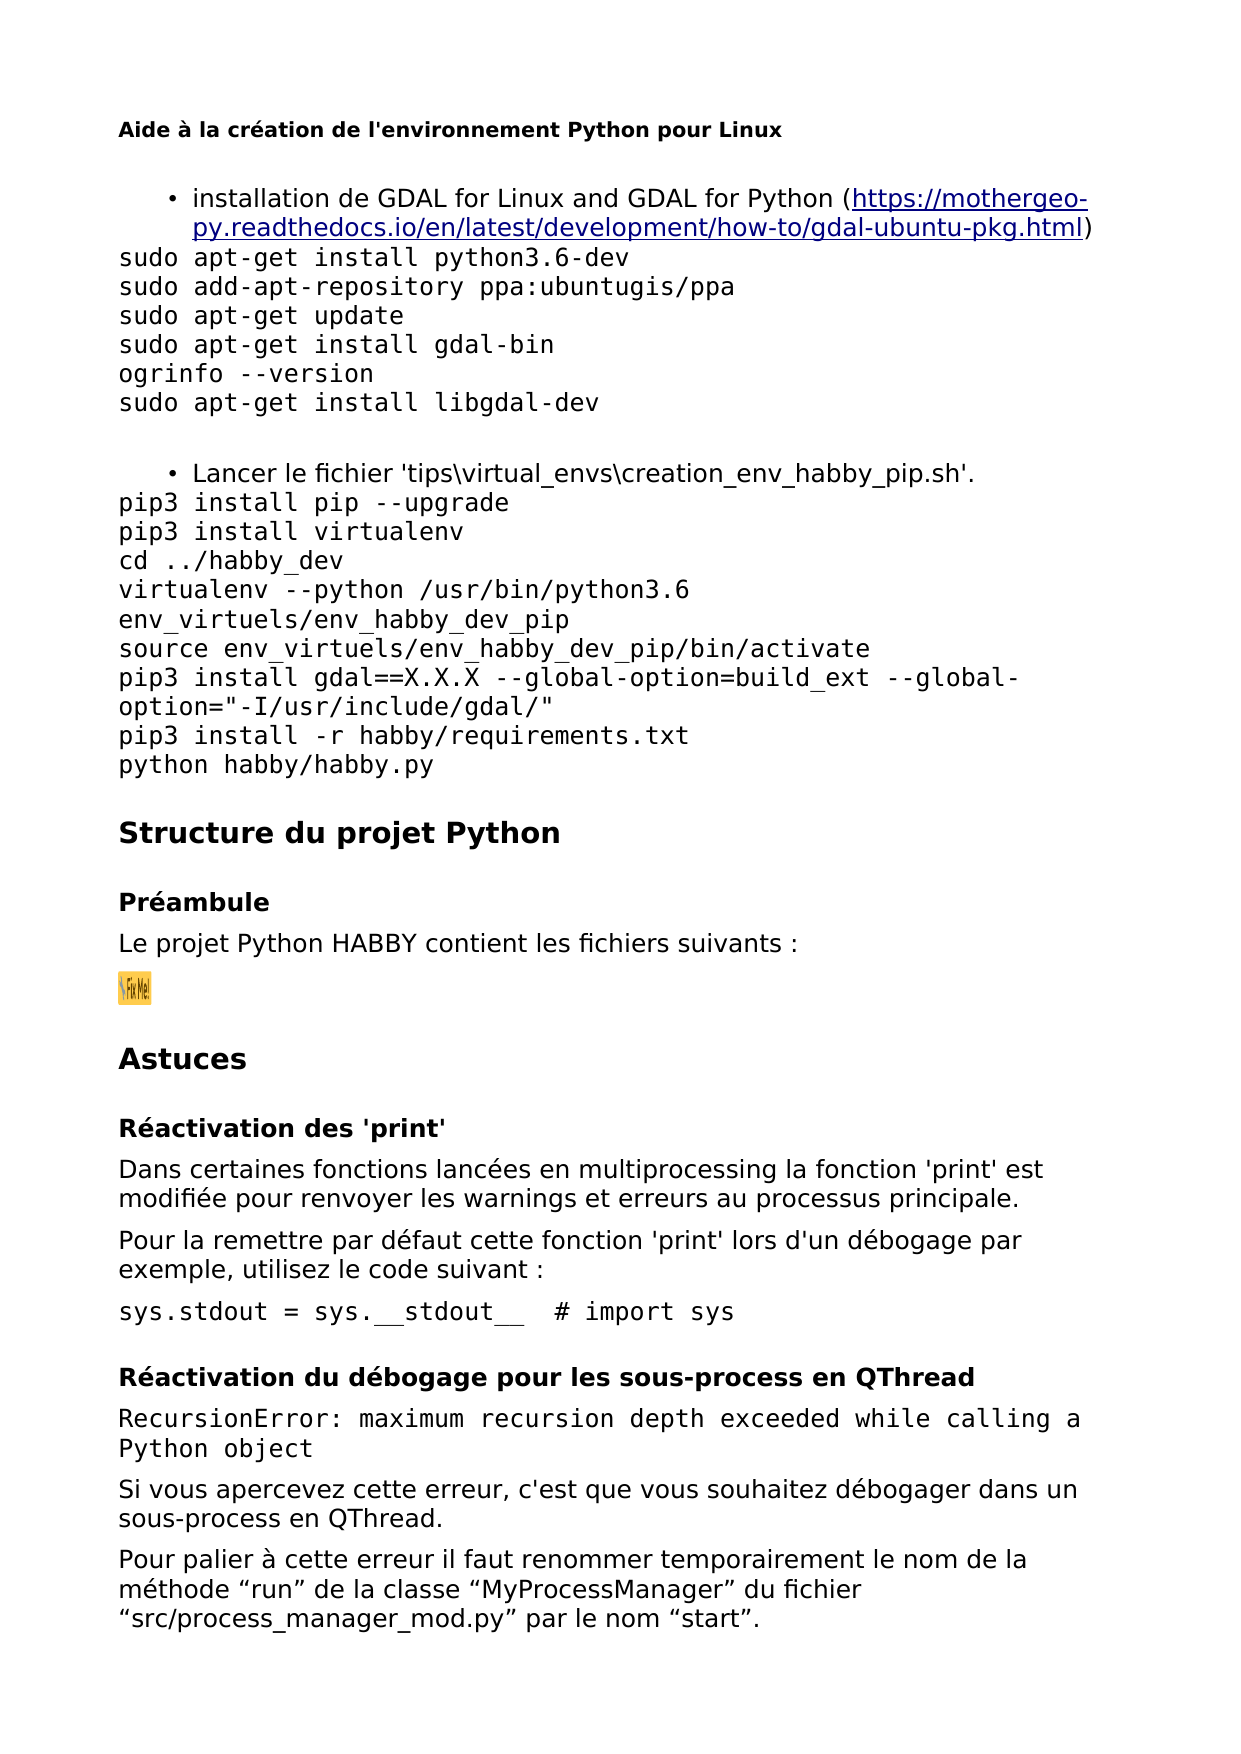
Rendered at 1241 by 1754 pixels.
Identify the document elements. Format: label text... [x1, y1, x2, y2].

subtitle Préambule [118, 888, 1122, 917]
text RecursionError: maximum recursion depth exceeded while calling a Python object [118, 1405, 1122, 1463]
subtitle Réactivation du débogage pour les sous-process en QThread [118, 1363, 1122, 1392]
list installation de GDAL for Linux and GDAL for Python (https://mothergeo-py.readthedocs.io/en/latest/development/how-to/gdal-ubuntu-pkg.html) [177, 184, 1122, 243]
text pip3 install pip --upgrade pip3 install virtualenv cd ../habby_dev virtualenv --python /usr/bin/python3.6 env_virtuels/env_habby_dev_pip source env_virtuels/env_habby_dev_pip/bin/activate pip3 install gdal==X.X.X --global-option=build_ext --global-option="-I/usr/include/gdal/" pip3 install -r habby/requirements.txt python habby/habby.py [118, 488, 1122, 780]
text Le projet Python HABBY contient les fichiers suivants : [118, 930, 1122, 959]
text sys.stdout = sys.__stdout__ # import sys [118, 1297, 1122, 1326]
text Dans certaines fonctions lancées en multiprocessing la fonction 'print' est modifiée pour renvoyer les warnings et erreurs au processus principale. [118, 1155, 1122, 1214]
text Pour la remettre par défaut cette fonction 'print' lors d'un débogage par exemple, utilisez le code suivant : [118, 1226, 1122, 1284]
subtitle Structure du projet Python [118, 817, 1122, 851]
text Pour palier à cette erreur il faut renommer temporairement le nom de la méthode “run” de la classe “MyProcessManager” du fichier “src/process_manager_mod.py” par le nom “start”. [118, 1546, 1122, 1633]
text sudo apt-get install python3.6-dev sudo add-apt-repository ppa:ubuntugis/ppa sudo apt-get update sudo apt-get install gdal-bin ogrinfo --version sudo apt-get install libgdal-dev [118, 243, 1122, 418]
list Lancer le fichier 'tips\virtual_envs\creation_env_habby_pip.sh'. [177, 459, 1122, 488]
subtitle Astuces [118, 1042, 1122, 1076]
text Si vous apercevez cette erreur, c'est que vous souhaitez débogager dans un sous-process en QThread. [118, 1475, 1122, 1533]
subtitle Aide à la création de l'environnement Python pour Linux [118, 118, 1122, 142]
subtitle Réactivation des 'print' [118, 1114, 1122, 1143]
